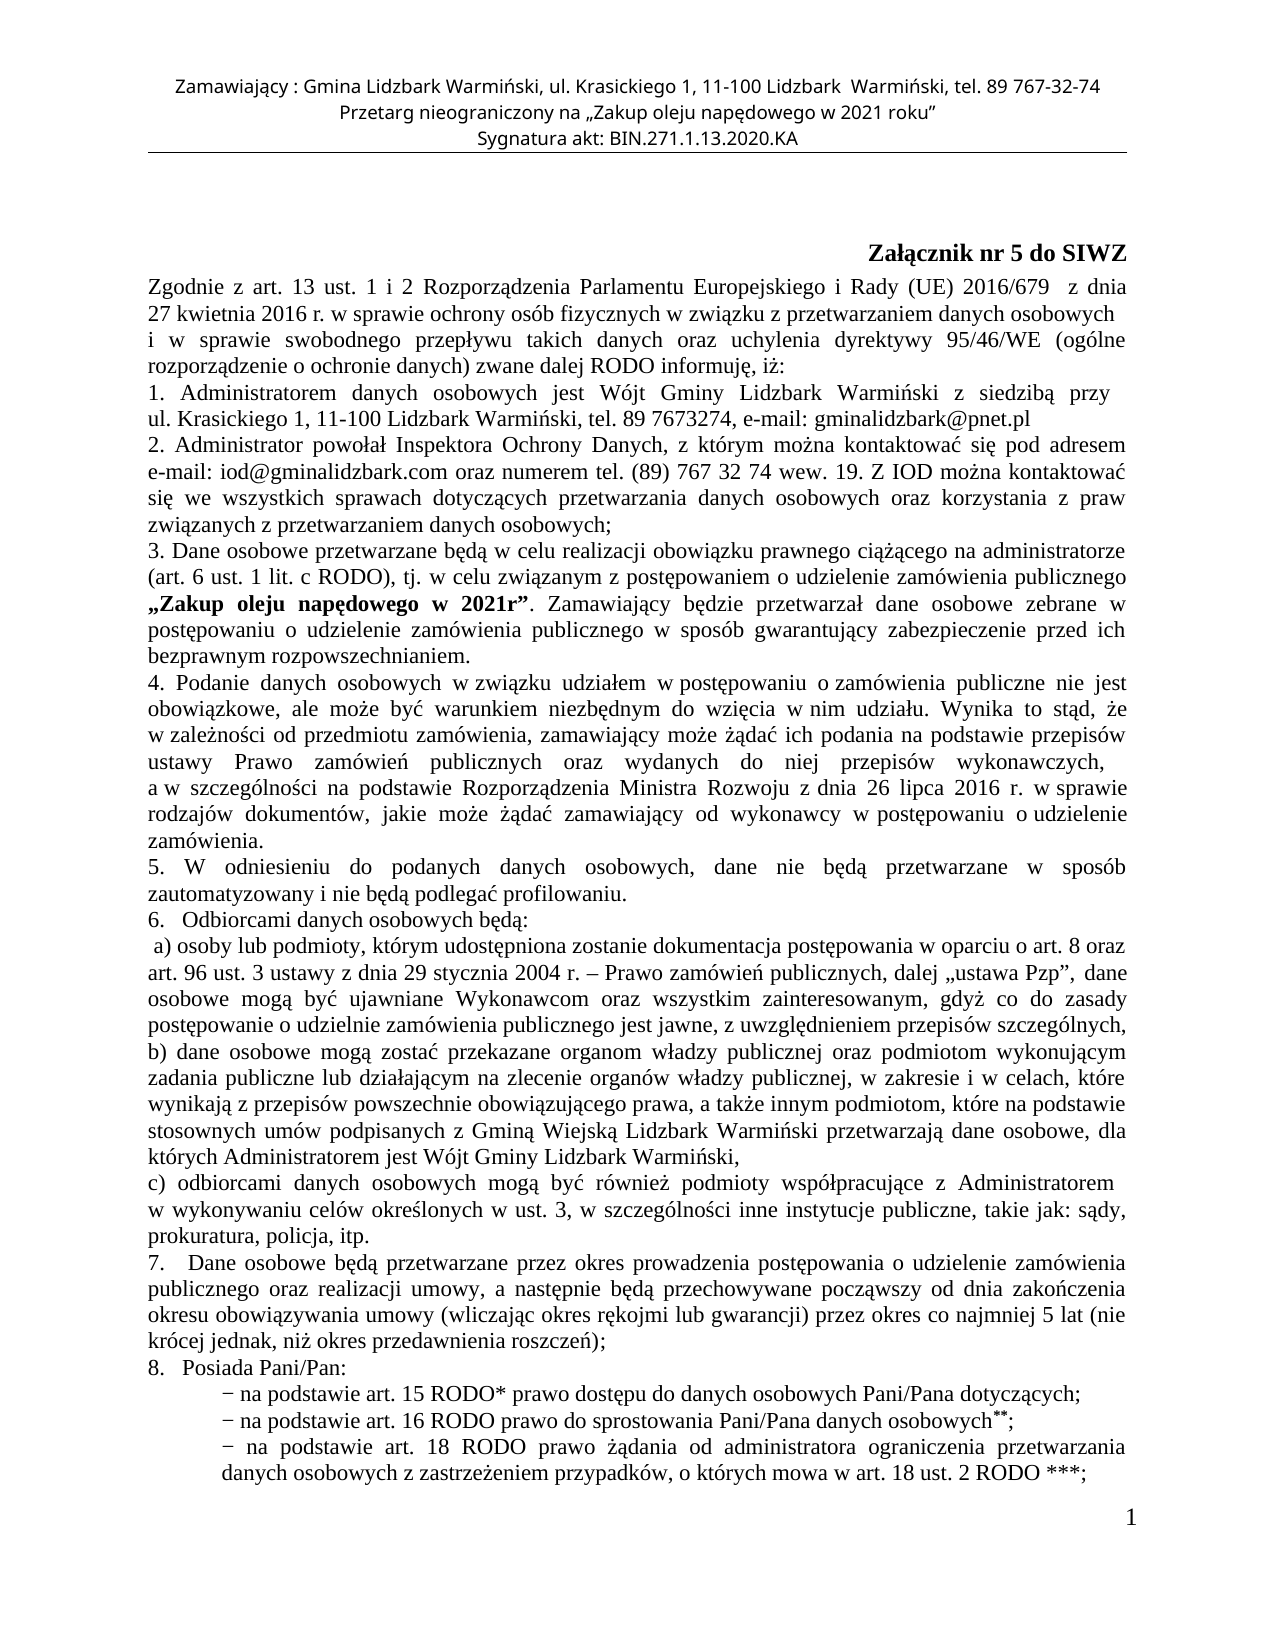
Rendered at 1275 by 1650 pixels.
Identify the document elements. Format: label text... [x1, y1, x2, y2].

text c) odbiorcami danych osobowych mogą być również podmioty współpracujące z Administratorem w wykonywaniu celów określonych w ust. 3, w szczególności inne instytucje publiczne, takie jak: sądy, prokuratura, policja, itp. [148, 1169, 1127, 1248]
text − na podstawie art. 15 RODO* prawo dostępu do danych osobowych Pani/Pana dotyczących; [221, 1380, 1127, 1407]
text 2. Administrator powołał Inspektora Ochrony Danych, z którym można kontaktować się pod adresem e-mail: iod@gminalidzbark.com oraz numerem tel. (89) 767 32 74 wew. 19. Z IOD można kontaktować się we wszystkich sprawach dotyczących przetwarzania danych osobowych oraz korzystania z praw związanych z przetwarzaniem danych osobowych; [148, 432, 1127, 537]
text 7. Dane osobowe będą przetwarzane przez okres prowadzenia postępowania o udzielenie zamówienia publicznego oraz realizacji umowy, a następnie będą przechowywane począwszy od dnia zakończenia okresu obowiązywania umowy (wliczając okres rękojmi lub gwarancji) przez okres co najmniej 5 lat (nie krócej jednak, niż okres przedawnienia roszczeń); [148, 1248, 1127, 1354]
text − na podstawie art. 16 RODO prawo do sprostowania Pani/Pana danych osobowych**; [221, 1407, 1127, 1433]
text 6. Odbiorcami danych osobowych będą: [148, 906, 1127, 932]
text 4. Podanie danych osobowych w związku udziałem w postępowaniu o zamówienia publiczne nie jest obowiązkowe, ale może być warunkiem niezbędnym do wzięcia w nim udziału. Wynika to stąd, że w zależności od przedmiotu zamówienia, zamawiający może żądać ich podania na podstawie przepisów ustawy Prawo zamówień publicznych oraz wydanych do niej przepisów wykonawczych, a w szczególności na podstawie Rozporządzenia Ministra Rozwoju z dnia 26 lipca 2016 r. w sprawie rodzajów dokumentów, jakie może żądać zamawiający od wykonawcy w postępowaniu o udzielenie zamówienia. [148, 669, 1127, 853]
text 8. Posiada Pani/Pan: [148, 1354, 1127, 1380]
subtitle Załącznik nr 5 do SIWZ [148, 238, 1127, 267]
text − na podstawie art. 18 RODO prawo żądania od administratora ograniczenia przetwarzania danych osobowych z zastrzeżeniem przypadków, o których mowa w art. 18 ust. 2 RODO ***; [221, 1433, 1127, 1486]
text 3. Dane osobowe przetwarzane będą w celu realizacji obowiązku prawnego ciążącego na administratorze (art. 6 ust. 1 lit. c RODO), tj. w celu związanym z postępowaniem o udzielenie zamówienia publicznego „Zakup oleju napędowego w 2021r”. Zamawiający będzie przetwarzał dane osobowe zebrane w postępowaniu o udzielenie zamówienia publicznego w sposób gwarantujący zabezpieczenie przed ich bezprawnym rozpowszechnianiem. [148, 537, 1127, 669]
text Zgodnie z art. 13 ust. 1 i 2 Rozporządzenia Parlamentu Europejskiego i Rady (UE) 2016/679 z dnia 27 kwietnia 2016 r. w sprawie ochrony osób fizycznych w związku z przetwarzaniem danych osobowych i w sprawie swobodnego przepływu takich danych oraz uchylenia dyrektywy 95/46/WE (ogólne rozporządzenie o ochronie danych) zwane dalej RODO informuję, iż: [148, 273, 1127, 379]
text 1. Administratorem danych osobowych jest Wójt Gminy Lidzbark Warmiński z siedzibą przy ul. Krasickiego 1, 11-100 Lidzbark Warmiński, tel. 89 7673274, e-mail: gminalidzbark@pnet.pl [148, 379, 1127, 432]
text 5. W odniesieniu do podanych danych osobowych, dane nie będą przetwarzane w sposób zautomatyzowany i nie będą podlegać profilowaniu. [148, 853, 1127, 906]
text a) osoby lub podmioty, którym udostępniona zostanie dokumentacja postępowania w oparciu o art. 8 oraz art. 96 ust. 3 ustawy z dnia 29 stycznia 2004 r. – Prawo zamówień publicznych, dalej „ustawa Pzp”, dane osobowe mogą być ujawniane Wykonawcom oraz wszystkim zainteresowanym, gdyż co do zasady postępowanie o udzielnie zamówienia publicznego jest jawne, z uwzględnieniem przepisów szczególnych, [148, 932, 1127, 1038]
text b) dane osobowe mogą zostać przekazane organom władzy publicznej oraz podmiotom wykonującym zadania publiczne lub działającym na zlecenie organów władzy publicznej, w zakresie i w celach, które wynikają z przepisów powszechnie obowiązującego prawa, a także innym podmiotom, które na podstawie stosownych umów podpisanych z Gminą Wiejską Lidzbark Warmiński przetwarzają dane osobowe, dla których Administratorem jest Wójt Gminy Lidzbark Warmiński, [148, 1038, 1127, 1169]
